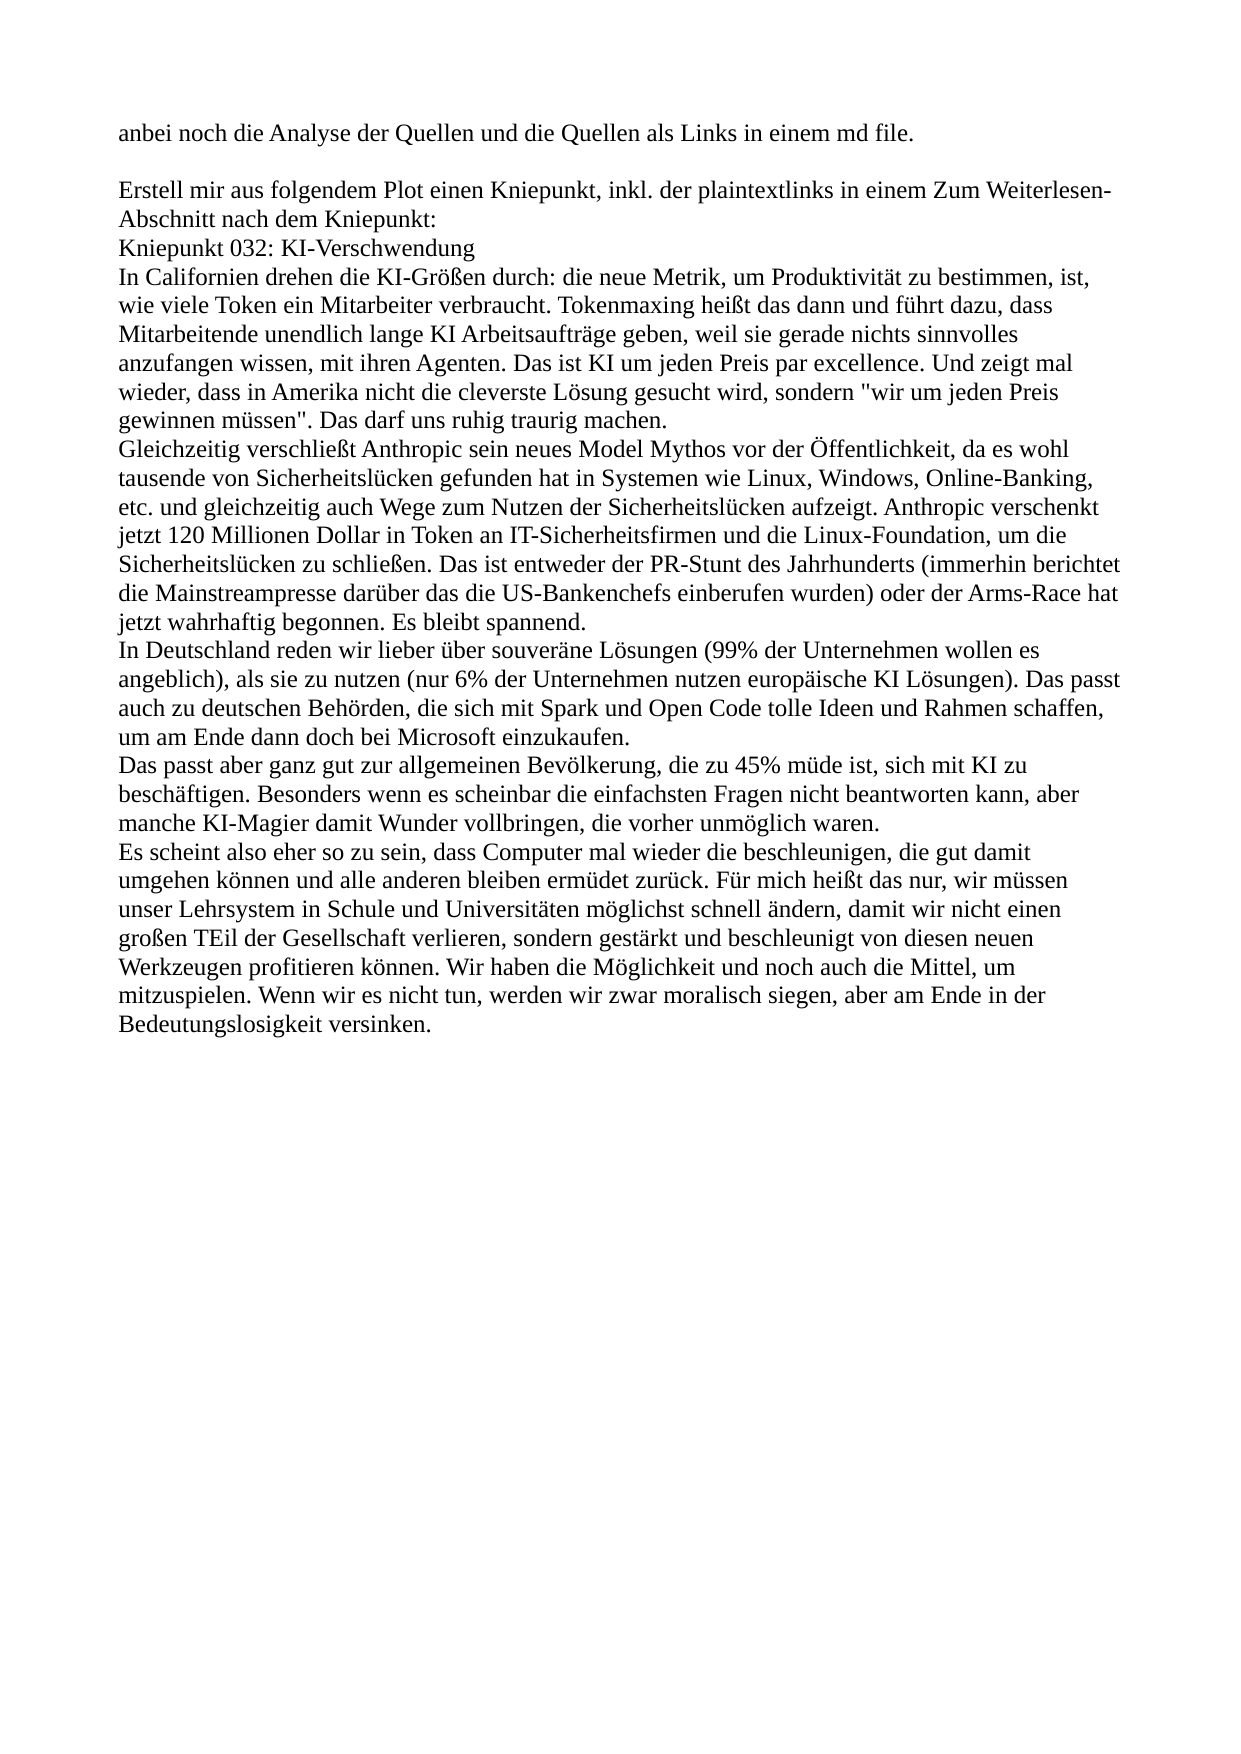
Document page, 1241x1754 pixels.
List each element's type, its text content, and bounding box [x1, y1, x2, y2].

text anbei noch die Analyse der Quellen und die Quellen als Links in einem md file. [118, 118, 1122, 147]
text Kniepunkt 032: KI-Verschwendung [118, 233, 1122, 262]
text Das passt aber ganz gut zur allgemeinen Bevölkerung, die zu 45% müde ist, sich mit KI zu beschäftigen. Besonders wenn es scheinbar die einfachsten Fragen nicht beantworten kann, aber manche KI-Magier damit Wunder vollbringen, die vorher unmöglich waren. [118, 751, 1122, 837]
text Es scheint also eher so zu sein, dass Computer mal wieder die beschleunigen, die gut damit umgehen können und alle anderen bleiben ermüdet zurück. Für mich heißt das nur, wir müssen unser Lehrsystem in Schule und Universitäten möglichst schnell ändern, damit wir nicht einen großen TEil der Gesellschaft verlieren, sondern gestärkt und beschleunigt von diesen neuen Werkzeugen profitieren können. Wir haben die Möglichkeit und noch auch die Mittel, um mitzuspielen. Wenn wir es nicht tun, werden wir zwar moralisch siegen, aber am Ende in der Bedeutungslosigkeit versinken. [118, 837, 1122, 1038]
text Gleichzeitig verschließt Anthropic sein neues Model Mythos vor der Öffentlichkeit, da es wohl tausende von Sicherheitslücken gefunden hat in Systemen wie Linux, Windows, Online-Banking, etc. und gleichzeitig auch Wege zum Nutzen der Sicherheitslücken aufzeigt. Anthropic verschenkt jetzt 120 Millionen Dollar in Token an IT-Sicherheitsfirmen und die Linux-Foundation, um die Sicherheitslücken zu schließen. Das ist entweder der PR-Stunt des Jahrhunderts (immerhin berichtet die Mainstreampresse darüber das die US-Bankenchefs einberufen wurden) oder der Arms-Race hat jetzt wahrhaftig begonnen. Es bleibt spannend. [118, 434, 1122, 636]
text Erstell mir aus folgendem Plot einen Kniepunkt, inkl. der plaintextlinks in einem Zum Weiterlesen-Abschnitt nach dem Kniepunkt: [118, 176, 1122, 233]
text In Deutschland reden wir lieber über souveräne Lösungen (99% der Unternehmen wollen es angeblich), als sie zu nutzen (nur 6% der Unternehmen nutzen europäische KI Lösungen). Das passt auch zu deutschen Behörden, die sich mit Spark und Open Code tolle Ideen und Rahmen schaffen, um am Ende dann doch bei Microsoft einzukaufen. [118, 636, 1122, 751]
text In Californien drehen die KI-Größen durch: die neue Metrik, um Produktivität zu bestimmen, ist, wie viele Token ein Mitarbeiter verbraucht. Tokenmaxing heißt das dann und führt dazu, dass Mitarbeitende unendlich lange KI Arbeitsaufträge geben, weil sie gerade nichts sinnvolles anzufangen wissen, mit ihren Agenten. Das ist KI um jeden Preis par excellence. Und zeigt mal wieder, dass in Amerika nicht die cleverste Lösung gesucht wird, sondern "wir um jeden Preis gewinnen müssen". Das darf uns ruhig traurig machen. [118, 262, 1122, 434]
